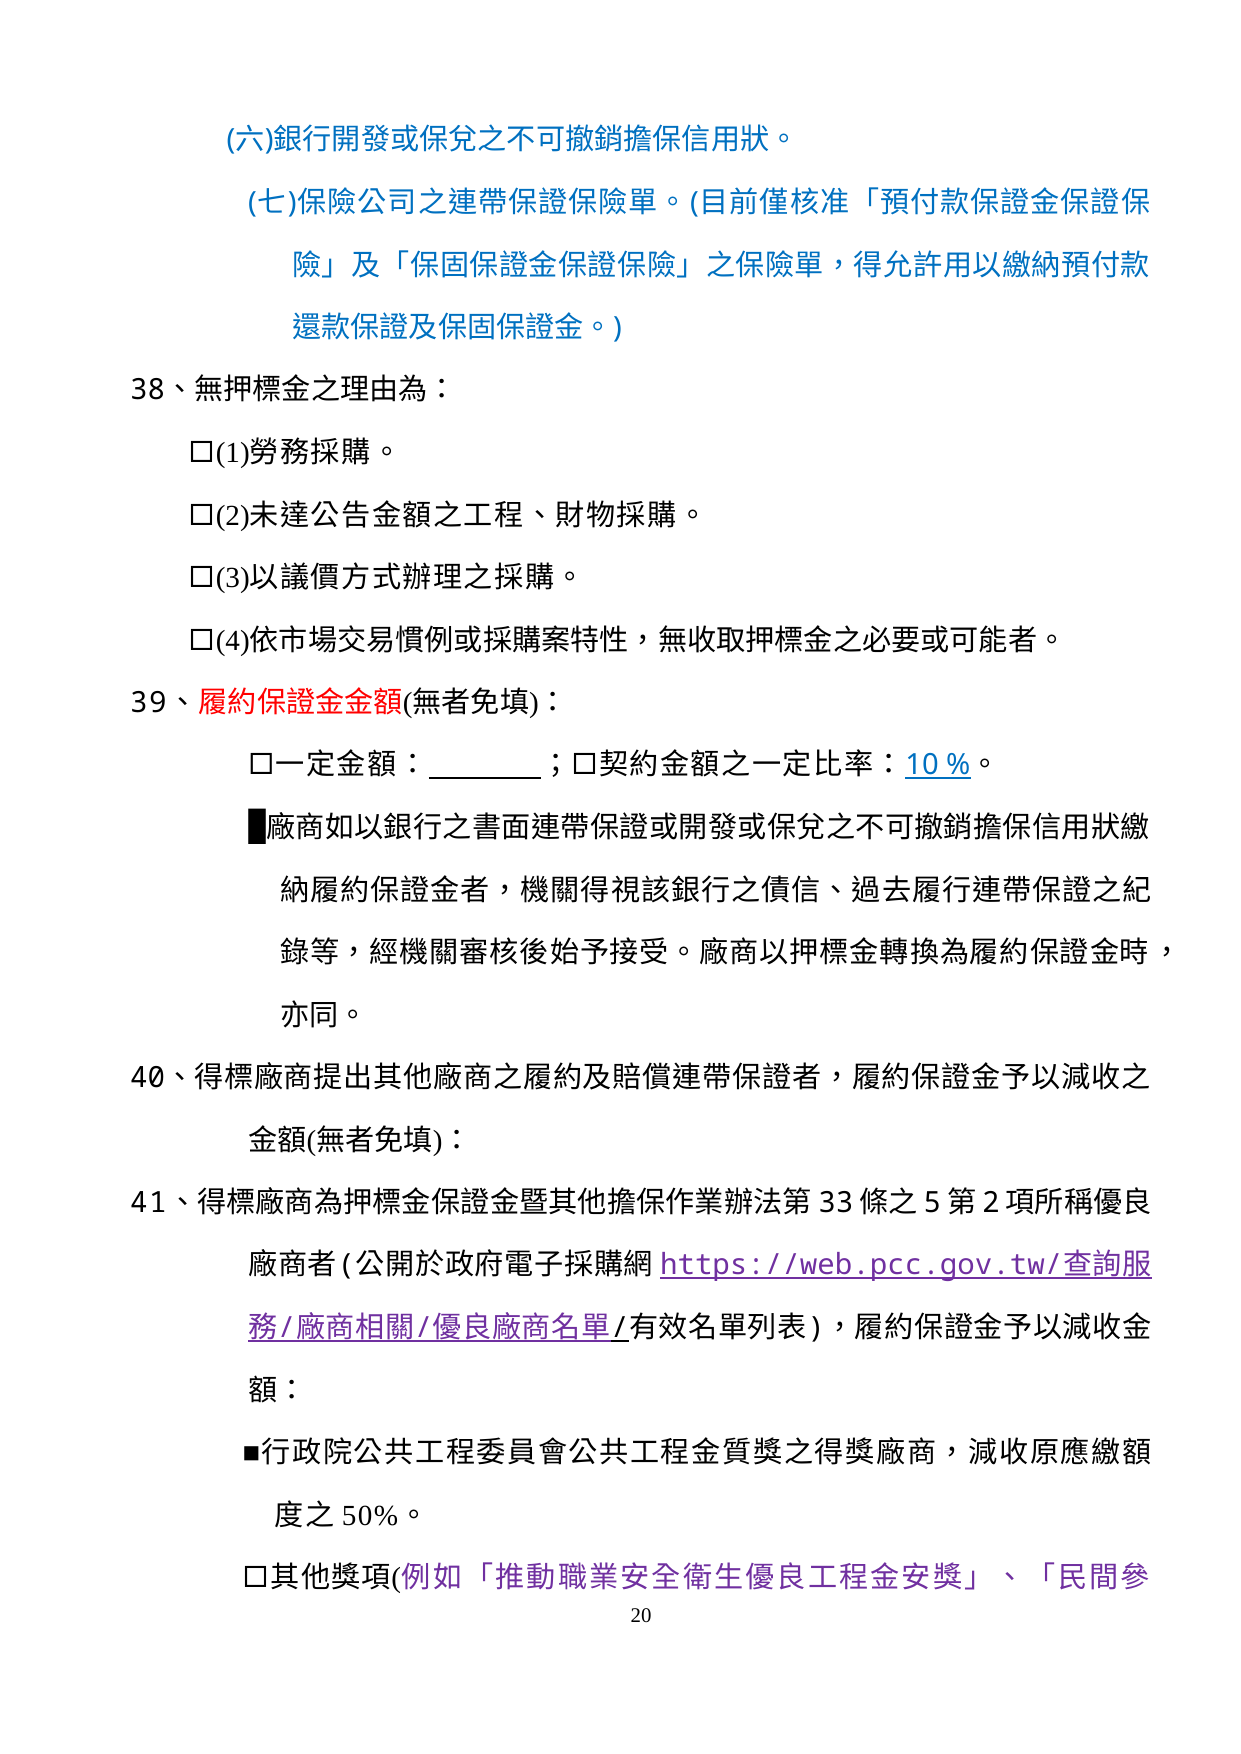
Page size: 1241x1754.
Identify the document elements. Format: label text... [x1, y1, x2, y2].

text (1)勞務採購。 [130, 408, 1152, 471]
text █廠商如以銀行之書面連帶保證或開發或保兌之不可撤銷擔保信用狀繳納履約保證金者，機關得視該銀行之債信、過去履行連帶保證之紀錄等，經機關審核後始予接受。廠商以押標金轉換為履約保證金時，亦同。 [248, 783, 1152, 1033]
text ■行政院公共工程委員會公共工程金質獎之得獎廠商，減收原應繳額度之50%。 [242, 1408, 1152, 1533]
text 其他獎項(例如「推動職業安全衛生優良工程金安獎」、「民間參 [242, 1533, 1152, 1596]
text (3)以議價方式辦理之採購。 [130, 533, 1152, 596]
text (六)銀行開發或保兌之不可撤銷擔保信用狀。 [204, 96, 1152, 158]
list 履約保證金金額(無者免填)： [130, 658, 1152, 721]
text (4)依市場交易慣例或採購案特性，無收取押標金之必要或可能者。 [130, 596, 1152, 658]
list 得標廠商為押標金保證金暨其他擔保作業辦法第33條之5第2項所稱優良廠商者(公開於政府電子採購網https://web.pcc.gov.tw/查詢服務/廠商相關/優良廠商名單/有效名單列表)，履約保證金予以減收金額： [130, 1158, 1152, 1408]
list 得標廠商提出其他廠商之履約及賠償連帶保證者，履約保證金予以減收之金額(無者免填)： [130, 1033, 1152, 1158]
text (2)未達公告金額之工程、財物採購。 [130, 471, 1152, 533]
text (七)保險公司之連帶保證保險單。(目前僅核准「預付款保證金保證保險」及「保固保證金保證保險」之保險單，得允許用以繳納預付款還款保證及保固保證金。) [248, 158, 1152, 346]
text 一定金額： ；契約金額之一定比率：10 %。 [248, 721, 1152, 783]
list 無押標金之理由為： [130, 346, 1152, 408]
